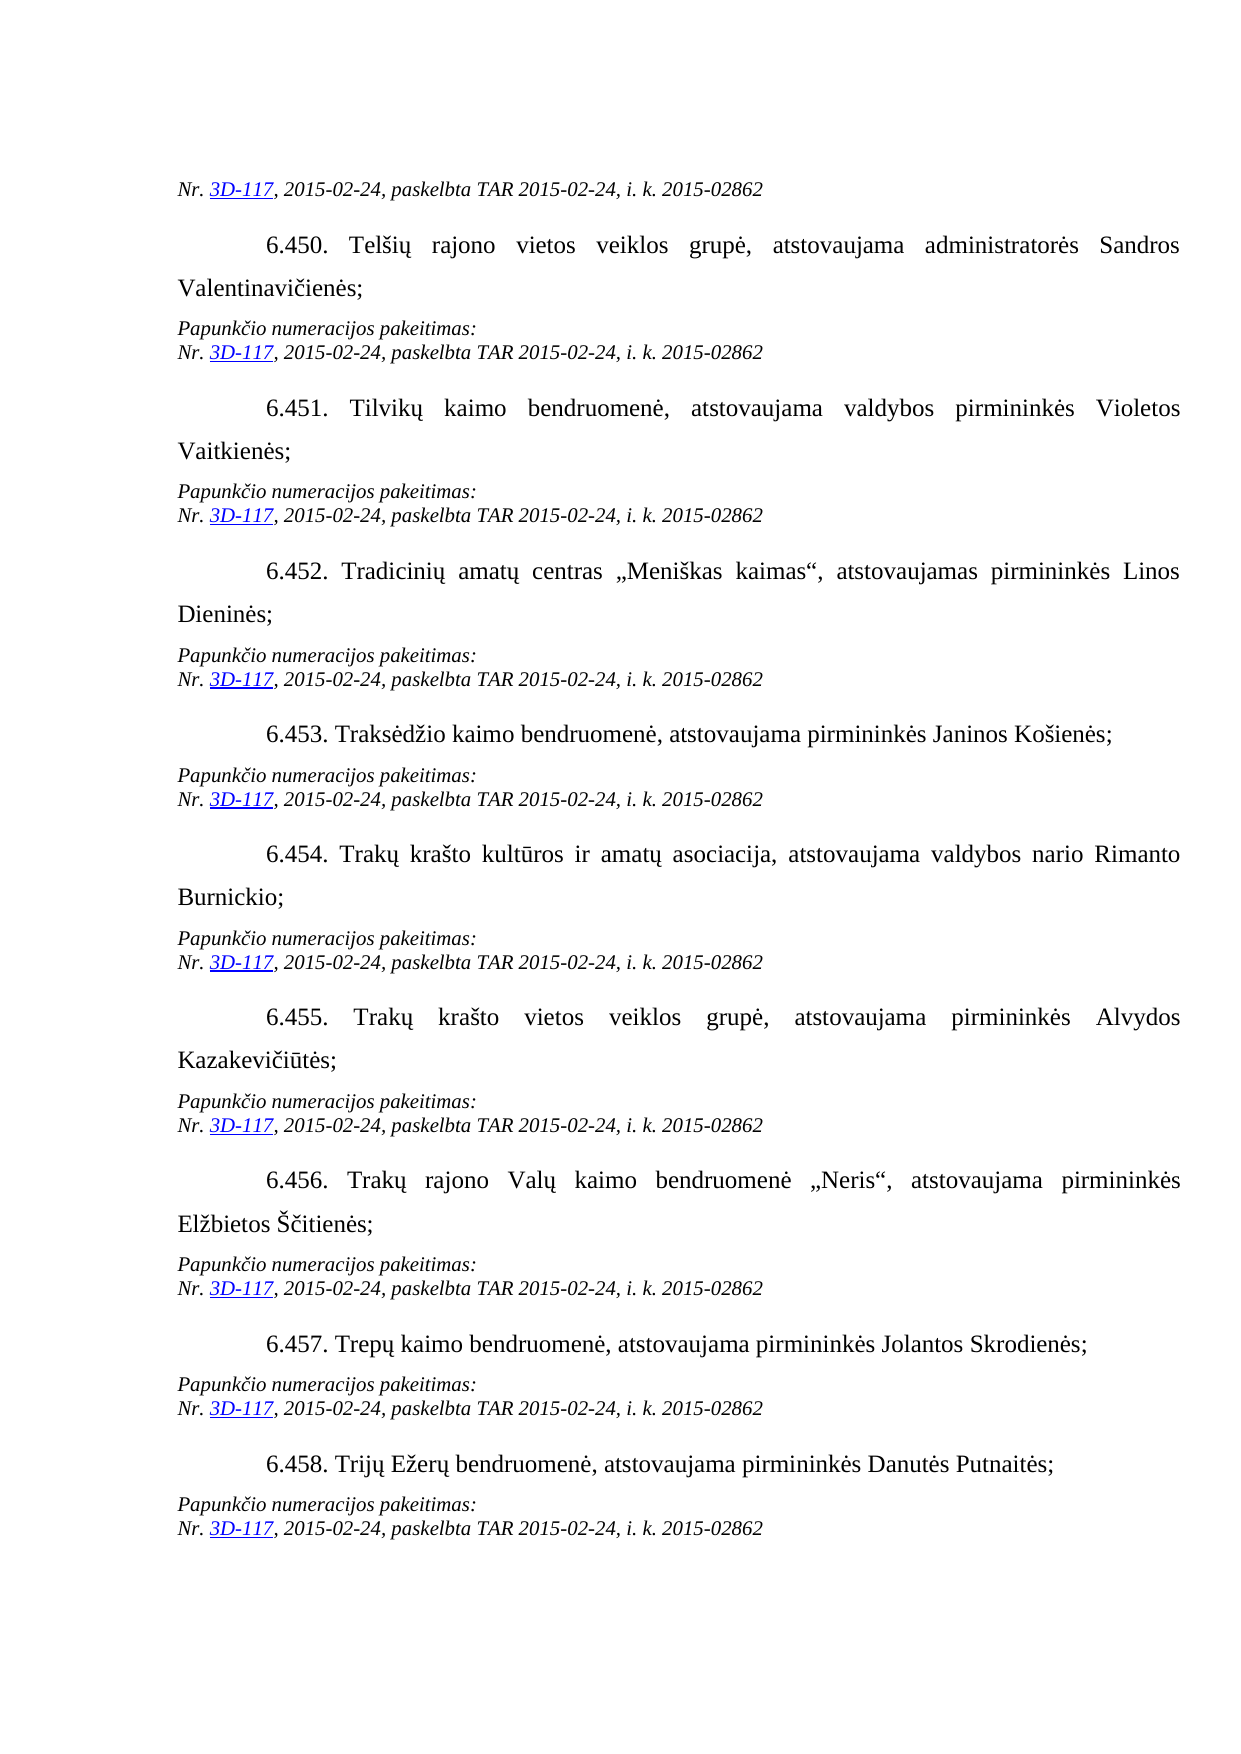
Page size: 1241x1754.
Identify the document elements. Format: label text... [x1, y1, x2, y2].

text 6.451. Tilvikų kaimo bendruomenė, atstovaujama valdybos pirmininkės Violetos Vaitkienės; [177, 393, 1181, 465]
text Nr. 3D-117, 2015-02-24, paskelbta TAR 2015-02-24, i. k. 2015-02862 [177, 787, 1181, 811]
text Nr. 3D-117, 2015-02-24, paskelbta TAR 2015-02-24, i. k. 2015-02862 [177, 1276, 1181, 1300]
text 6.458. Trijų Ežerų bendruomenė, atstovaujama pirmininkės Danutės Putnaitės; [177, 1449, 1181, 1477]
text Papunkčio numeracijos pakeitimas: [177, 926, 1181, 950]
text Nr. 3D-117, 2015-02-24, paskelbta TAR 2015-02-24, i. k. 2015-02862 [177, 503, 1181, 527]
text Papunkčio numeracijos pakeitimas: [177, 479, 1181, 503]
text Nr. 3D-117, 2015-02-24, paskelbta TAR 2015-02-24, i. k. 2015-02862 [177, 1396, 1181, 1420]
text 6.450. Telšių rajono vietos veiklos grupė, atstovaujama administratorės Sandros Valentinavičienės; [177, 230, 1181, 302]
text Papunkčio numeracijos pakeitimas: [177, 316, 1181, 340]
text Papunkčio numeracijos pakeitimas: [177, 1372, 1181, 1396]
text Nr. 3D-117, 2015-02-24, paskelbta TAR 2015-02-24, i. k. 2015-02862 [177, 177, 1181, 201]
text Papunkčio numeracijos pakeitimas: [177, 1089, 1181, 1113]
text 6.452. Tradicinių amatų centras „Meniškas kaimas“, atstovaujamas pirmininkės Linos Dieninės; [177, 556, 1181, 628]
text 6.453. Traksėdžio kaimo bendruomenė, atstovaujama pirmininkės Janinos Košienės; [177, 719, 1181, 748]
text 6.456. Trakų rajono Valų kaimo bendruomenė „Neris“, atstovaujama pirmininkės Elžbietos Ščitienės; [177, 1166, 1181, 1237]
text Nr. 3D-117, 2015-02-24, paskelbta TAR 2015-02-24, i. k. 2015-02862 [177, 1113, 1181, 1137]
text Nr. 3D-117, 2015-02-24, paskelbta TAR 2015-02-24, i. k. 2015-02862 [177, 340, 1181, 364]
text Papunkčio numeracijos pakeitimas: [177, 762, 1181, 787]
text Nr. 3D-117, 2015-02-24, paskelbta TAR 2015-02-24, i. k. 2015-02862 [177, 950, 1181, 974]
text 6.457. Trepų kaimo bendruomenė, atstovaujama pirmininkės Jolantos Skrodienės; [177, 1329, 1181, 1357]
text Papunkčio numeracijos pakeitimas: [177, 1492, 1181, 1516]
text Nr. 3D-117, 2015-02-24, paskelbta TAR 2015-02-24, i. k. 2015-02862 [177, 667, 1181, 691]
text 6.454. Trakų krašto kultūros ir amatų asociacija, atstovaujama valdybos nario Rimanto Burnickio; [177, 839, 1181, 911]
text Nr. 3D-117, 2015-02-24, paskelbta TAR 2015-02-24, i. k. 2015-02862 [177, 1516, 1181, 1540]
text Papunkčio numeracijos pakeitimas: [177, 642, 1181, 667]
text Papunkčio numeracijos pakeitimas: [177, 1252, 1181, 1276]
text 6.455. Trakų krašto vietos veiklos grupė, atstovaujama pirmininkės Alvydos Kazakevičiūtės; [177, 1002, 1181, 1074]
